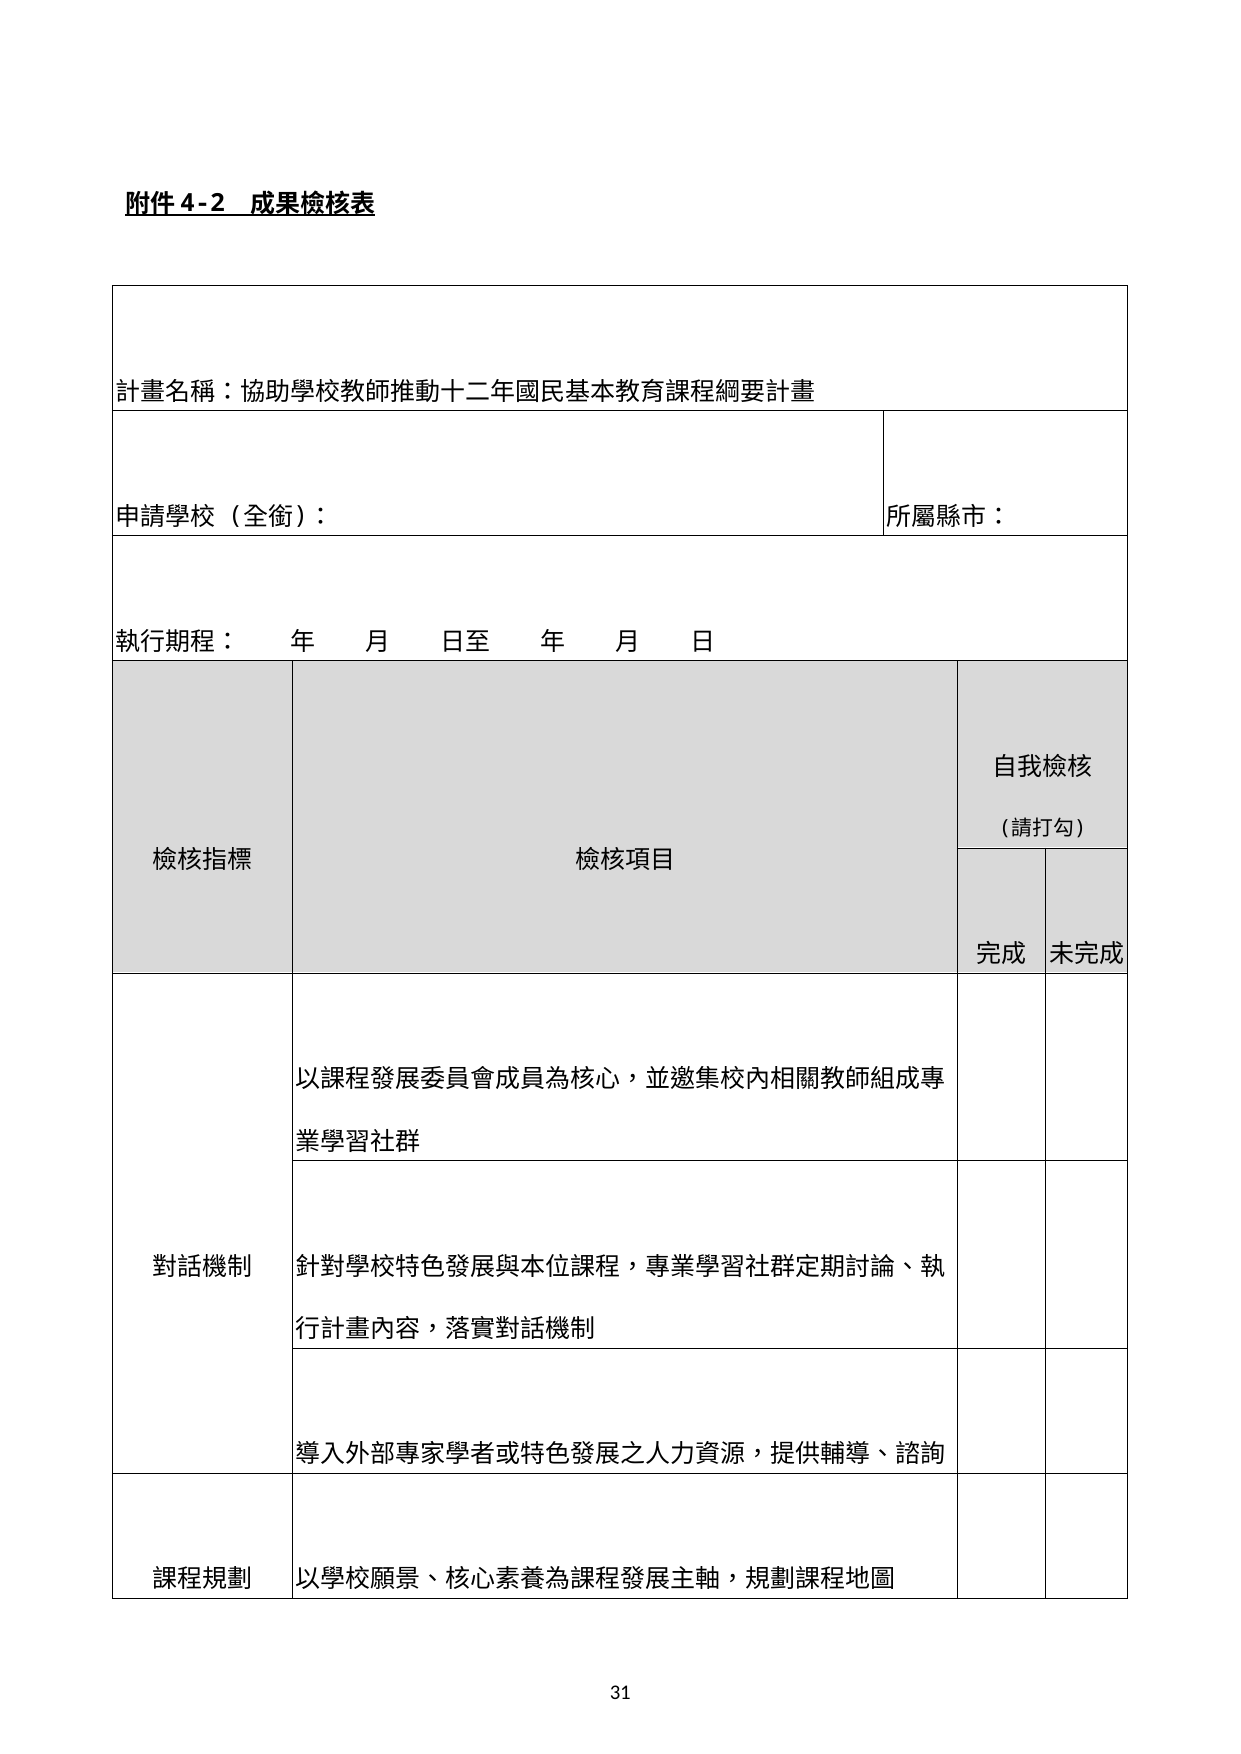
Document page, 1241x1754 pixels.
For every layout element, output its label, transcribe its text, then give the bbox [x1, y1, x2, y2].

table_cell 以學校願景、核心素養為課程發展主軸，規劃課程地圖 [293, 1474, 957, 1597]
table_cell 針對學校特色發展與本位課程，專業學習社群定期討論、執 行計畫內容，落實對話機制 [293, 1161, 957, 1347]
table_cell 導入外部專家學者或特色發展之人力資源，提供輔導、諮詢 [293, 1349, 957, 1472]
table_cell [958, 1474, 1045, 1597]
table_cell 所屬縣市： [884, 411, 1127, 535]
table_cell 自我檢核 (請打勾) [958, 661, 1127, 847]
table_cell 檢核項目 [293, 661, 957, 972]
table_cell 檢核指標 [113, 661, 292, 972]
table_cell 完成 [958, 849, 1045, 972]
table_cell [1046, 974, 1127, 1160]
table_header 計畫名稱：協助學校教師推動十二年國民基本教育課程綱要計畫 [113, 286, 1127, 410]
table_cell [958, 974, 1045, 1160]
table_cell [1046, 1349, 1127, 1472]
table_cell 以課程發展委員會成員為核心，並邀集校內相關教師組成專 業學習社群 [293, 974, 957, 1160]
table_cell 執行期程： 年 月 日至 年 月 日 [113, 536, 1127, 660]
table_cell [1046, 1161, 1127, 1347]
table_cell 未完成 [1046, 849, 1127, 972]
table_cell [958, 1161, 1045, 1347]
text 附件4-2 成果檢核表 [125, 160, 1165, 222]
table_cell 對話機制 [113, 974, 292, 1472]
table_cell 課程規劃 [113, 1474, 292, 1597]
table_cell [958, 1349, 1045, 1472]
table_cell [1046, 1474, 1127, 1597]
table_cell 申請學校 (全銜)： [113, 411, 883, 535]
